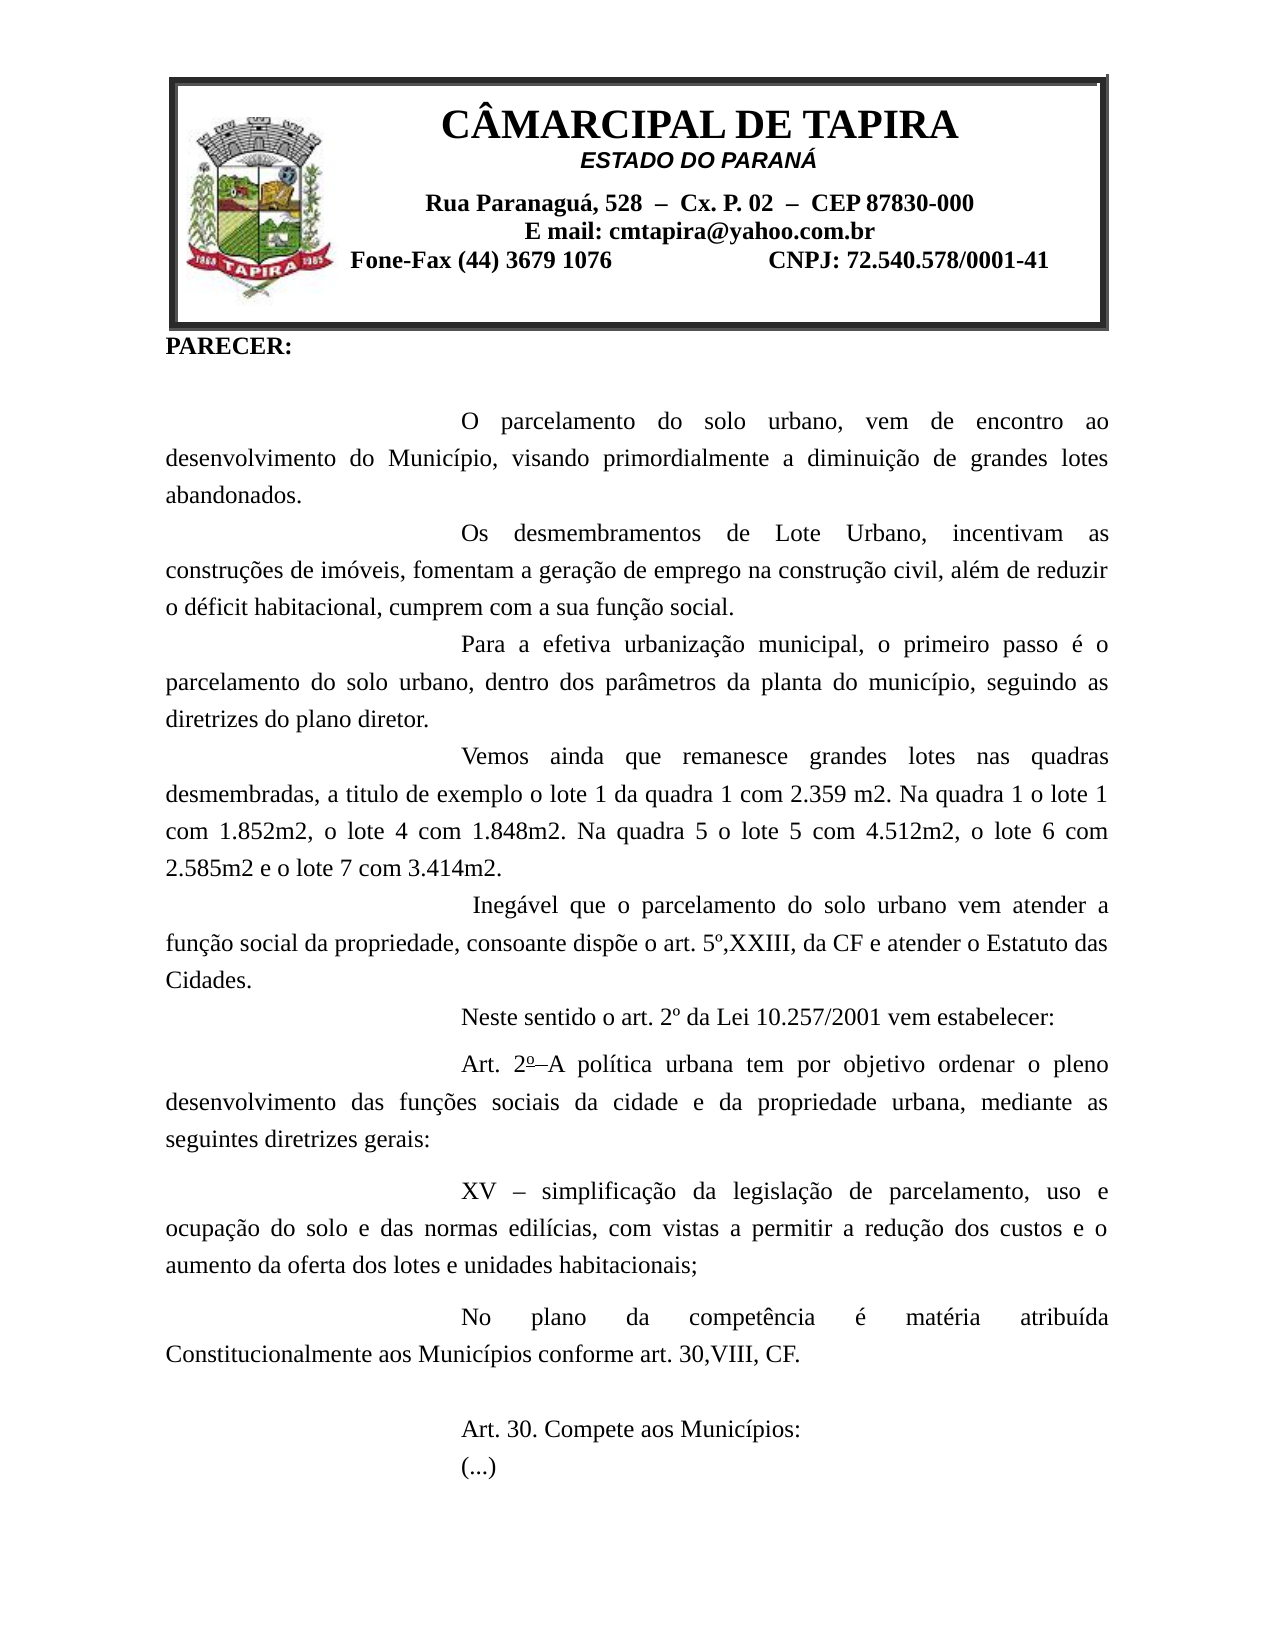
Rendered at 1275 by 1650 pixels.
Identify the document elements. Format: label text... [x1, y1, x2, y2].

text XV – simplificação da legislação de parcelamento, uso e ocupação do solo e das normas edilícias, com vistas a permitir a redução dos custos e o aumento da oferta dos lotes e unidades habitacionais; [165, 1176, 1109, 1279]
text Neste sentido o art. 2º da Lei 10.257/2001 vem estabelecer: [165, 1002, 1109, 1031]
text Art. 2o A política urbana tem por objetivo ordenar o pleno desenvolvimento das funções sociais da cidade e da propriedade urbana, mediante as seguintes diretrizes gerais: [165, 1040, 1109, 1153]
text Vemos ainda que remanesce grandes lotes nas quadras desmembradas, a titulo de exemplo o lote 1 da quadra 1 com 2.359 m2. Na quadra 1 o lote 1 com 1.852m2, o lote 4 com 1.848m2. Na quadra 5 o lote 5 com 4.512m2, o lote 6 com 2.585m2 e o lote 7 com 3.414m2. [165, 741, 1109, 882]
text Inegável que o parcelamento do solo urbano vem atender a função social da propriedade, consoante dispõe o art. 5º,XXIII, da CF e atender o Estatuto das Cidades. [165, 891, 1109, 994]
text No plano da competência é matéria atribuída Constitucionalmente aos Municípios conforme art. 30,VIII, CF. [165, 1302, 1109, 1368]
text PARECER: [165, 331, 1109, 360]
text Art. 30. Compete aos Municípios: [165, 1414, 1109, 1443]
text (...) [165, 1451, 1109, 1480]
text O parcelamento do solo urbano, vem de encontro ao desenvolvimento do Município, visando primordialmente a diminuição de grandes lotes abandonados. [165, 406, 1109, 509]
text Para a efetiva urbanização municipal, o primeiro passo é o parcelamento do solo urbano, dentro dos parâmetros da planta do município, seguindo as diretrizes do plano diretor. [165, 629, 1109, 733]
text Os desmembramentos de Lote Urbano, incentivam as construções de imóveis, fomentam a geração de emprego na construção civil, além de reduzir o déficit habitacional, cumprem com a sua função social. [165, 518, 1109, 621]
